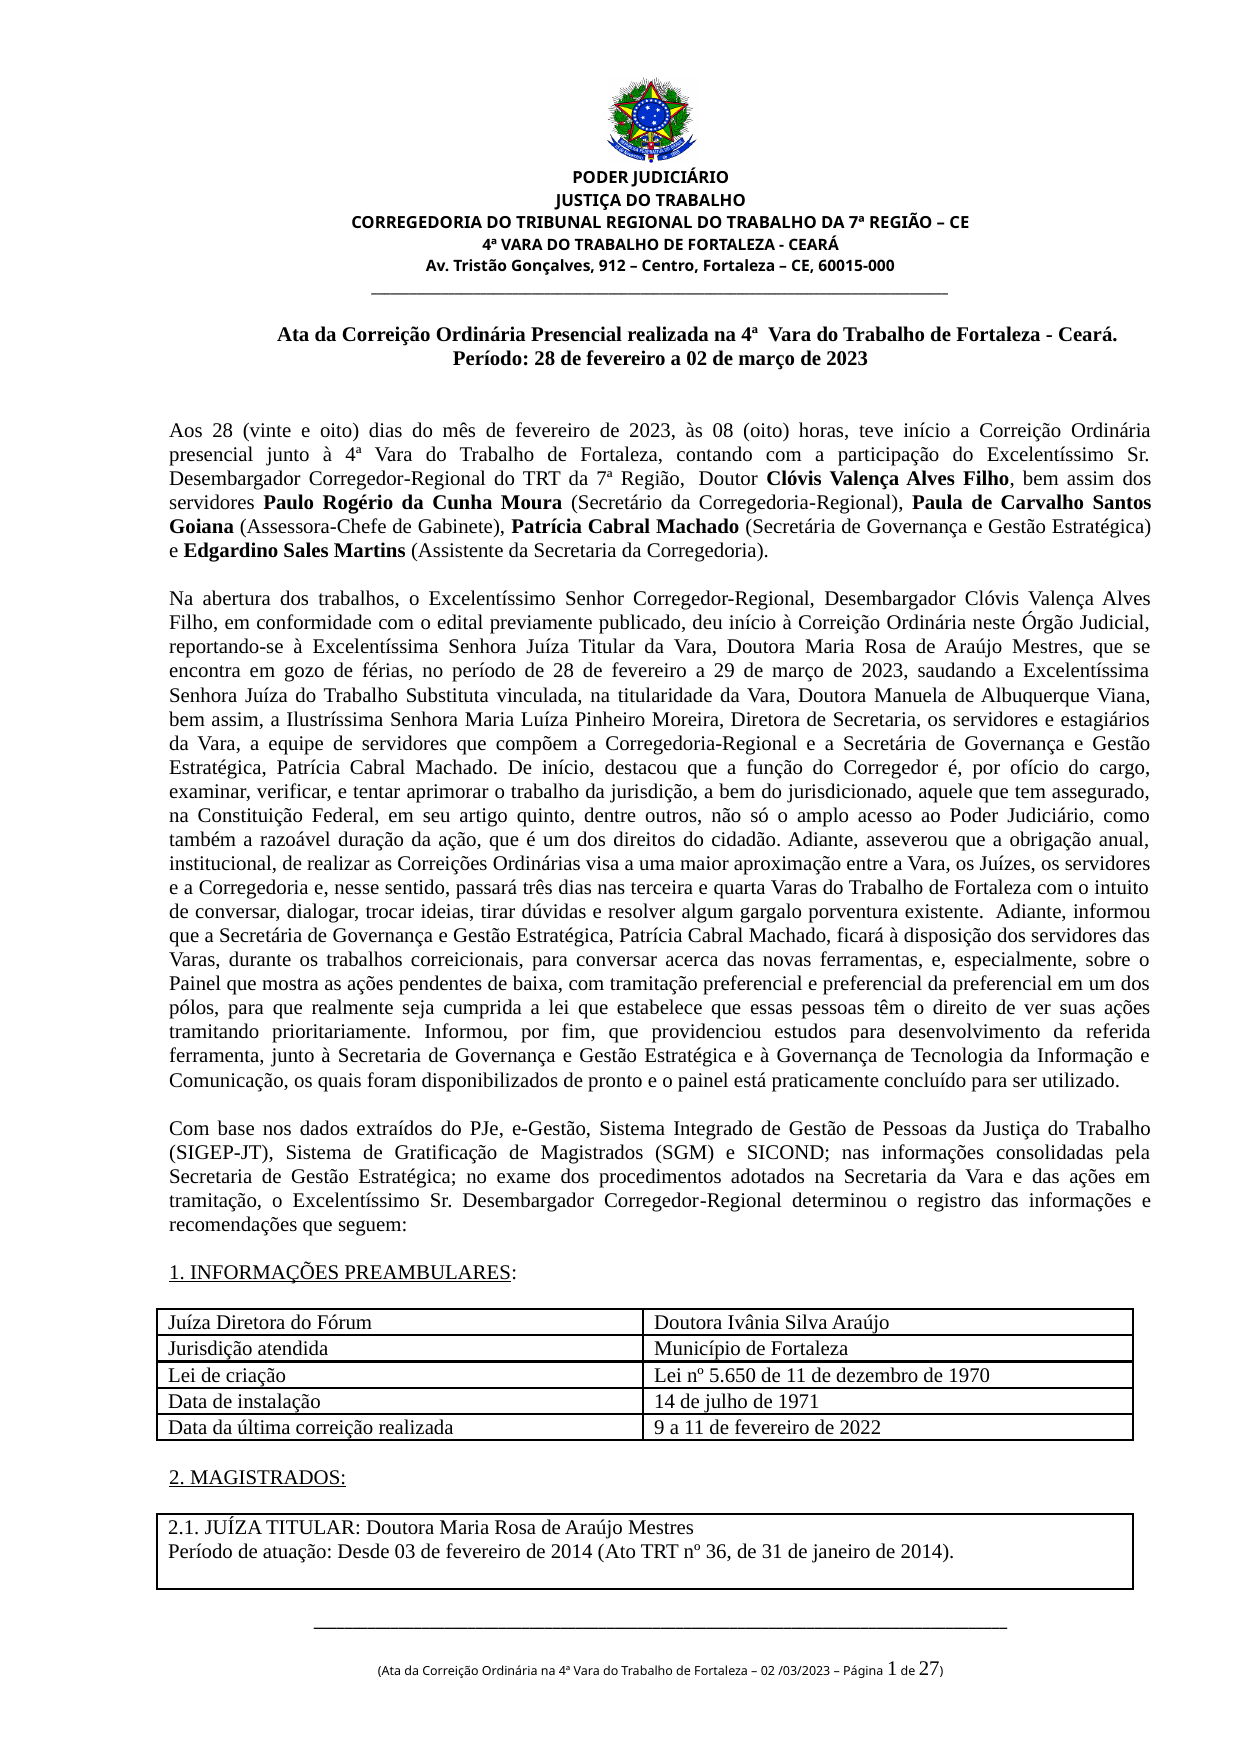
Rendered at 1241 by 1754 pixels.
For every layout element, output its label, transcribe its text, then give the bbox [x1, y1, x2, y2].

table_cell 9 a 11 de fevereiro de 2022 [644, 1415, 1132, 1439]
text Ata da Correição Ordinária Presencial realizada na 4ª Vara do Trabalho de Fortaleza - Ceará. [169, 322, 1152, 346]
table_cell Data da última correição realizada [158, 1415, 642, 1439]
table_header Juíza Diretora do Fórum [158, 1310, 642, 1334]
text Com base nos dados extraídos do PJe, e-Gestão, Sistema Integrado de Gestão de Pessoas da Justiça do Trabalho (SIGEP-JT), Sistema de Gratificação de Magistrados (SGM) e SICOND; nas informações consolidadas pela Secretaria de Gestão Estratégica; no exame dos procedimentos adotados na Secretaria da Vara e das ações em tramitação, o Excelentíssimo Sr. Desembargador Corregedor-Regional determinou o registro das informações e recomendações que seguem: [169, 1116, 1152, 1236]
table_cell 14 de julho de 1971 [644, 1389, 1132, 1413]
text Aos 28 (vinte e oito) dias do mês de fevereiro de 2023, às 08 (oito) horas, teve início a Correição Ordinária presencial junto à 4ª Vara do Trabalho de Fortaleza, contando com a participação do Excelentíssimo Sr. Desembargador Corregedor-Regional do TRT da 7ª Região, Doutor Clóvis Valença Alves Filho, bem assim dos servidores Paulo Rogério da Cunha Moura (Secretário da Corregedoria-Regional), Paula de Carvalho Santos Goiana (Assessora-Chefe de Gabinete), Patrícia Cabral Machado (Secretária de Governança e Gestão Estratégica) e Edgardino Sales Martins (Assistente da Secretaria da Corregedoria). [169, 418, 1152, 562]
table_cell Lei nº 5.650 de 11 de dezembro de 1970 [644, 1363, 1132, 1387]
picture [602, 75, 699, 164]
text Período: 28 de fevereiro a 02 de março de 2023 [169, 346, 1152, 370]
text 1. INFORMAÇÕES PREAMBULARES: [169, 1260, 1152, 1284]
table_header 2.1. JUÍZA TITULAR: Doutora Maria Rosa de Araújo Mestres Período de atuação: Desde 03 de fevereiro de 2014 (Ato TRT nº 36, de 31 de janeiro de 2014). [158, 1515, 1132, 1587]
table_cell Jurisdição atendida [158, 1336, 642, 1360]
table_cell Data de instalação [158, 1389, 642, 1413]
table_cell Município de Fortaleza [644, 1336, 1132, 1360]
text Na abertura dos trabalhos, o Excelentíssimo Senhor Corregedor-Regional, Desembargador Clóvis Valença Alves Filho, em conformidade com o edital previamente publicado, deu início à Correição Ordinária neste Órgão Judicial, reportando-se à Excelentíssima Senhora Juíza Titular da Vara, Doutora Maria Rosa de Araújo Mestres, que se encontra em gozo de férias, no período de 28 de fevereiro a 29 de março de 2023, saudando a Excelentíssima Senhora Juíza do Trabalho Substituta vinculada, na titularidade da Vara, Doutora Manuela de Albuquerque Viana, bem assim, a Ilustríssima Senhora Maria Luíza Pinheiro Moreira, Diretora de Secretaria, os servidores e estagiários da Vara, a equipe de servidores que compõem a Corregedoria-Regional e a Secretária de Governança e Gestão Estratégica, Patrícia Cabral Machado. De início, destacou que a função do Corregedor é, por ofício do cargo, examinar, verificar, e tentar aprimorar o trabalho da jurisdição, a bem do jurisdicionado, aquele que tem assegurado, na Constituição Federal, em seu artigo quinto, dentre outros, não só o amplo acesso ao Poder Judiciário, como também a razoável duração da ação, que é um dos direitos do cidadão. Adiante, asseverou que a obrigação anual, institucional, de realizar as Correições Ordinárias visa a uma maior aproximação entre a Vara, os Juízes, os servidores e a Corregedoria e, nesse sentido, passará três dias nas terceira e quarta Varas do Trabalho de Fortaleza com o intuito de conversar, dialogar, trocar ideias, tirar dúvidas e resolver algum gargalo porventura existente. Adiante, informou que a Secretária de Governança e Gestão Estratégica, Patrícia Cabral Machado, ficará à disposição dos servidores das Varas, durante os trabalhos correicionais, para conversar acerca das novas ferramentas, e, especialmente, sobre o Painel que mostra as ações pendentes de baixa, com tramitação preferencial e preferencial da preferencial em um dos pólos, para que realmente seja cumprida a lei que estabelece que essas pessoas têm o direito de ver suas ações tramitando prioritariamente. Informou, por fim, que providenciou estudos para desenvolvimento da referida ferramenta, junto à Secretaria de Governança e Gestão Estratégica e à Governança de Tecnologia da Informação e Comunicação, os quais foram disponibilizados de pronto e o painel está praticamente concluído para ser utilizado. [169, 586, 1152, 1092]
text 2. MAGISTRADOS: [169, 1465, 1152, 1489]
table_header Doutora Ivânia Silva Araújo [644, 1310, 1132, 1334]
table_cell Lei de criação [158, 1363, 642, 1387]
